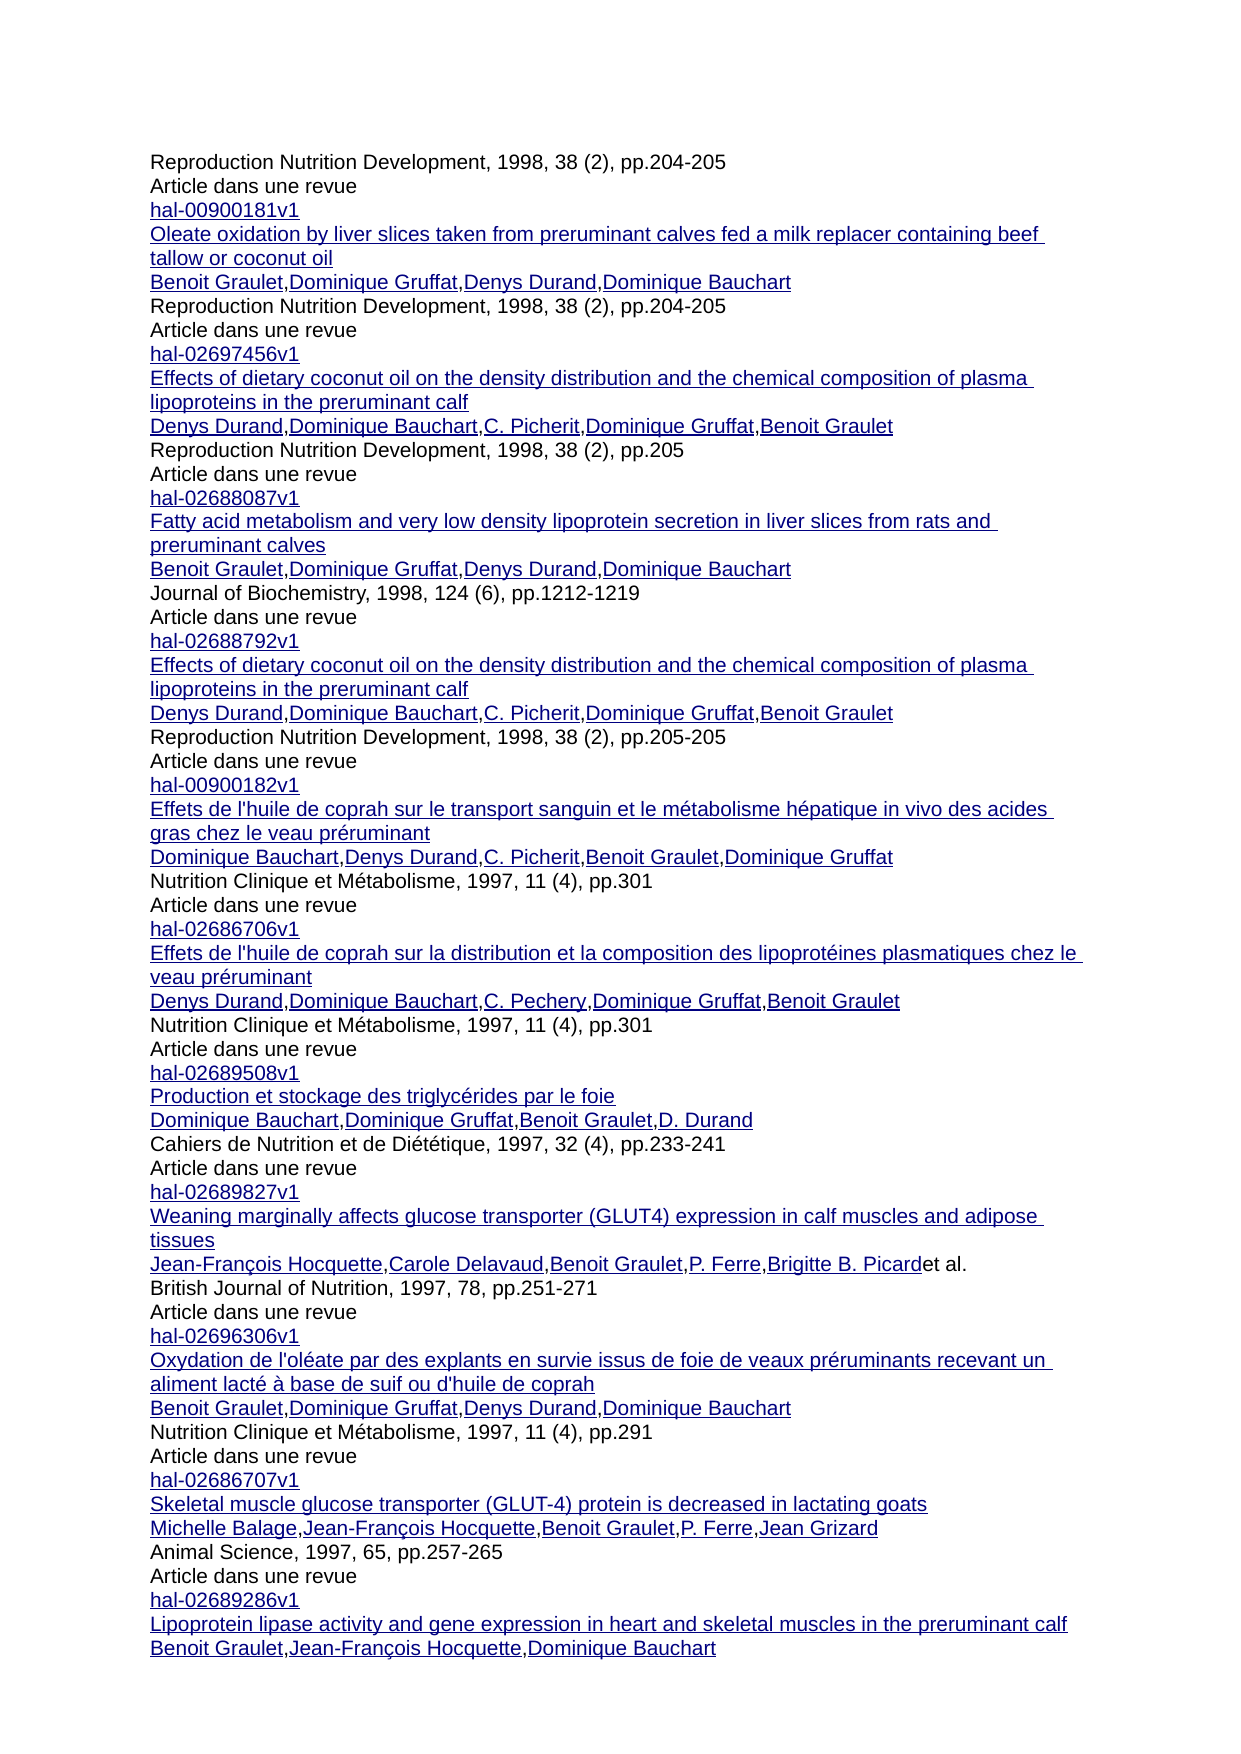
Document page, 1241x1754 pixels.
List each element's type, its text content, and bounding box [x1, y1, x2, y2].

table_cell Lipoprotein lipase activity and gene expression in heart and skeletal muscles in the preruminant calf Benoit Graulet,Jean-François Hocquette,Dominique Bauchart [150, 1611, 1090, 1659]
table_cell Effets de l'huile de coprah sur le transport sanguin et le métabolisme hépatique in vivo des acides gras chez le veau préruminant Dominique Bauchart,Denys Durand,C. Picherit,Benoit Graulet,Dominique Gruffat Nutrition Clinique et Métabolisme, 1997, 11 (4), pp.301 Article dans une revue hal-02686706v1 [150, 797, 1090, 941]
table_cell Reproduction Nutrition Development, 1998, 38 (2), pp.204-205 Article dans une revue hal-00900181v1 [150, 150, 1090, 222]
table_cell Skeletal muscle glucose transporter (GLUT-4) protein is decreased in lactating goats Michelle Balage,Jean-François Hocquette,Benoit Graulet,P. Ferre,Jean Grizard Animal Science, 1997, 65, pp.257-265 Article dans une revue hal-02689286v1 [150, 1492, 1090, 1611]
table_cell Production et stockage des triglycérides par le foie Dominique Bauchart,Dominique Gruffat,Benoit Graulet,D. Durand Cahiers de Nutrition et de Diététique, 1997, 32 (4), pp.233-241 Article dans une revue hal-02689827v1 [150, 1084, 1090, 1204]
table_cell Effects of dietary coconut oil on the density distribution and the chemical composition of plasma lipoproteins in the preruminant calf Denys Durand,Dominique Bauchart,C. Picherit,Dominique Gruffat,Benoit Graulet Reproduction Nutrition Development, 1998, 38 (2), pp.205 Article dans une revue hal-02688087v1 [150, 366, 1090, 509]
table_cell Weaning marginally affects glucose transporter (GLUT4) expression in calf muscles and adipose tissues Jean-François Hocquette,Carole Delavaud,Benoit Graulet,P. Ferre,Brigitte B. Picardet al. British Journal of Nutrition, 1997, 78, pp.251-271 Article dans une revue hal-02696306v1 [150, 1204, 1090, 1348]
table_cell Effets de l'huile de coprah sur la distribution et la composition des lipoprotéines plasmatiques chez le veau préruminant Denys Durand,Dominique Bauchart,C. Pechery,Dominique Gruffat,Benoit Graulet Nutrition Clinique et Métabolisme, 1997, 11 (4), pp.301 Article dans une revue hal-02689508v1 [150, 941, 1090, 1084]
table_cell Oxydation de l'oléate par des explants en survie issus de foie de veaux préruminants recevant un aliment lacté à base de suif ou d'huile de coprah Benoit Graulet,Dominique Gruffat,Denys Durand,Dominique Bauchart Nutrition Clinique et Métabolisme, 1997, 11 (4), pp.291 Article dans une revue hal-02686707v1 [150, 1348, 1090, 1492]
table_cell Effects of dietary coconut oil on the density distribution and the chemical composition of plasma lipoproteins in the preruminant calf Denys Durand,Dominique Bauchart,C. Picherit,Dominique Gruffat,Benoit Graulet Reproduction Nutrition Development, 1998, 38 (2), pp.205-205 Article dans une revue hal-00900182v1 [150, 653, 1090, 797]
table_cell Fatty acid metabolism and very low density lipoprotein secretion in liver slices from rats and preruminant calves Benoit Graulet,Dominique Gruffat,Denys Durand,Dominique Bauchart Journal of Biochemistry, 1998, 124 (6), pp.1212-1219 Article dans une revue hal-02688792v1 [150, 509, 1090, 653]
table_cell Oleate oxidation by liver slices taken from preruminant calves fed a milk replacer containing beef tallow or coconut oil Benoit Graulet,Dominique Gruffat,Denys Durand,Dominique Bauchart Reproduction Nutrition Development, 1998, 38 (2), pp.204-205 Article dans une revue hal-02697456v1 [150, 222, 1090, 366]
